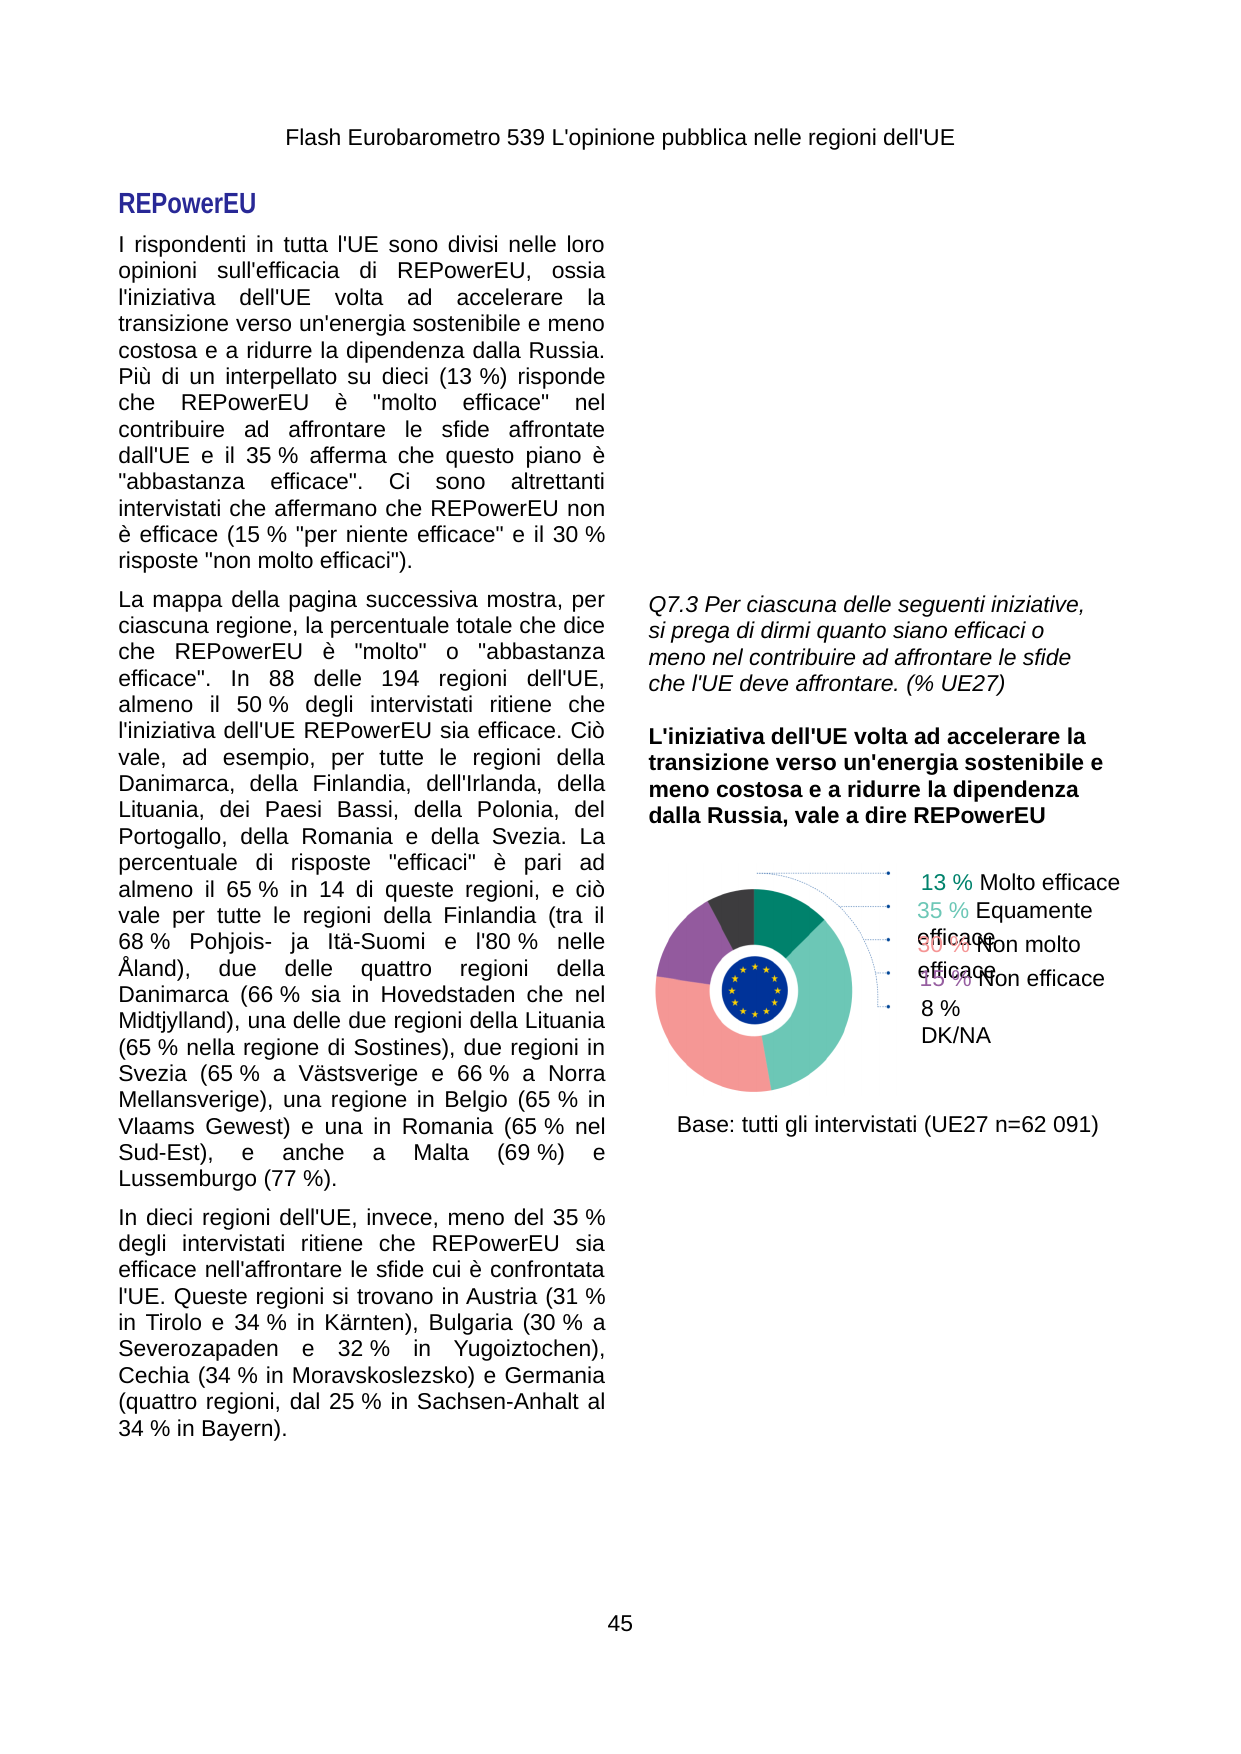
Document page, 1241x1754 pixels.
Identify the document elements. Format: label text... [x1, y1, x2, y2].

text REPowerEU [118, 186, 605, 219]
text In dieci regioni dell'UE, invece, meno del 35 % degli intervistati ritiene che REPowerEU sia efficace nell'affrontare le sfide cui è confrontata l'UE. Queste regioni si trovano in Austria (31 % in Tirolo e 34 % in Kärnten), Bulgaria (30 % a Severozapaden e 32 % in Yugoiztochen), Cechia (34 % in Moravskoslezsko) e Germania (quattro regioni, dal 25 % in Sachsen-Anhalt al 34 % in Bayern). [118, 1204, 605, 1441]
text La mappa della pagina successiva mostra, per ciascuna regione, la percentuale totale che dice che REPowerEU è "molto" o "abbastanza efficace". In 88 delle 194 regioni dell'UE, almeno il 50 % degli intervistati ritiene che l'iniziativa dell'UE REPowerEU sia efficace. Ciò vale, ad esempio, per tutte le regioni della Danimarca, della Finlandia, dell'Irlanda, della Lituania, dei Paesi Bassi, della Polonia, del Portogallo, della Romania e della Svezia. La percentuale di risposte "efficaci" è pari ad almeno il 65 % in 14 di queste regioni, e ciò vale per tutte le regioni della Finlandia (tra il 68 % Pohjois- ja Itä-Suomi e l'80 % nelle Åland), due delle quattro regioni della Danimarca (66 % sia in Hovedstaden che nel Midtjylland), una delle due regioni della Lituania (65 % nella regione di Sostines), due regioni in Svezia (65 % a Västsverige e 66 % a Norra Mellansverige), una regione in Belgio (65 % in Vlaams Gewest) e una in Romania (65 % nel Sud-Est), e anche a Malta (69 %) e Lussemburgo (77 %). [118, 586, 605, 1192]
text I rispondenti in tutta l'UE sono divisi nelle loro opinioni sull'efficacia di REPowerEU, ossia l'iniziativa dell'UE volta ad accelerare la transizione verso un'energia sostenibile e meno costosa e a ridurre la dipendenza dalla Russia. Più di un interpellato su dieci (13 %) risponde che REPowerEU è "molto efficace" nel contribuire ad affrontare le sfide affrontate dall'UE e il 35 % afferma che questo piano è "abbastanza efficace". Ci sono altrettanti intervistati che affermano che REPowerEU non è efficace (15 % "per niente efficace" e il 30 % risposte "non molto efficaci"). [118, 231, 605, 574]
picture [651, 863, 897, 1096]
